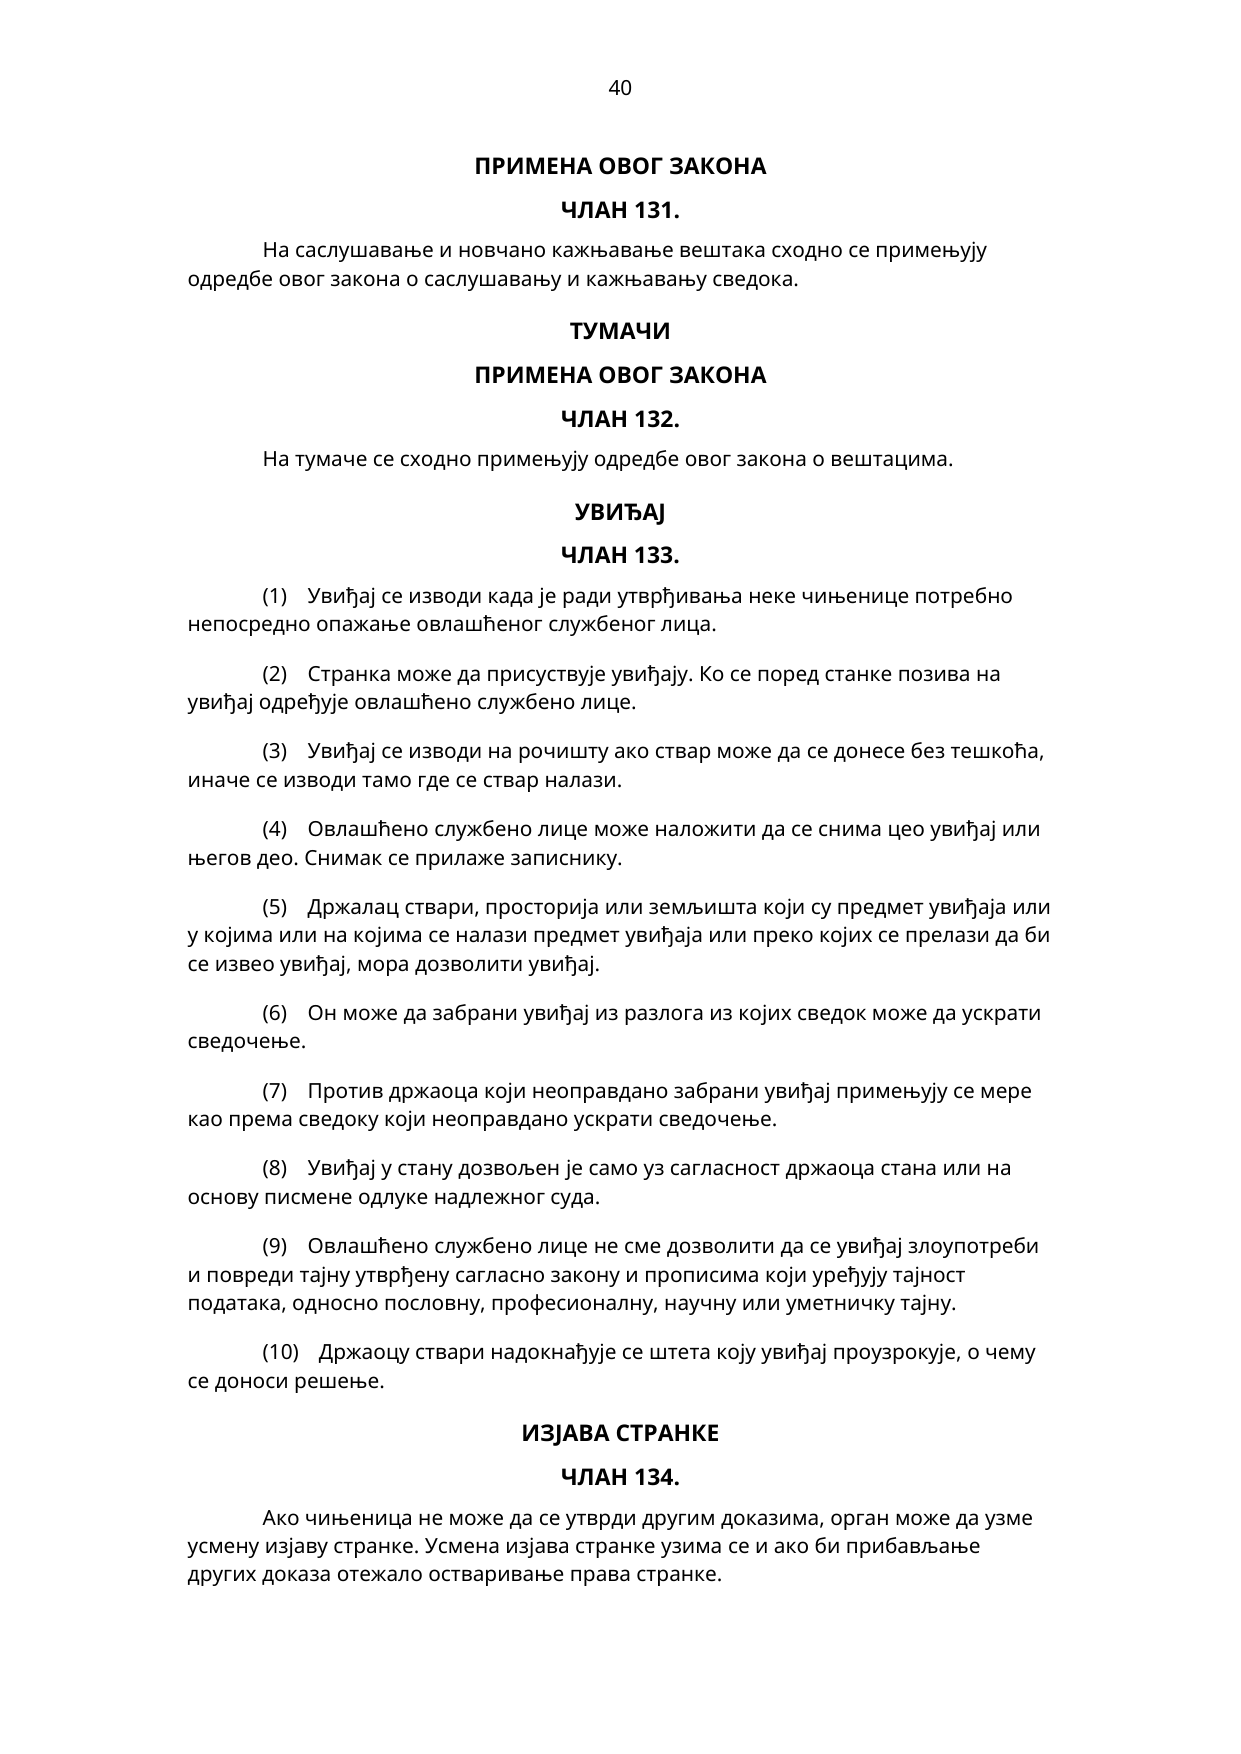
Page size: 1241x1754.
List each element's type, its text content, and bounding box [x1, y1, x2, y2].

text Члан 131. [262, 194, 978, 225]
text На тумаче се сходно примењују одредбе овог закона о вештацима. [187, 444, 1053, 473]
text На саслушавање и новчано кажњавање вештака сходно се примењују одредбе овог закона о саслушавању и кажњавању сведока. [187, 235, 1053, 292]
text Изјава странке [262, 1417, 978, 1448]
text Увиђај [262, 496, 978, 527]
text (3) Увиђај се изводи на рочишту ако ствар може да се донесе без тешкоћа, иначе се изводи тамо где се ствар налази. [187, 737, 1053, 793]
text Члан 134. [262, 1461, 978, 1492]
text (2) Странка може да присуствује увиђају. Ко се поред станке позива на увиђај одређује овлашћено службено лице. [187, 659, 1053, 716]
text Члан 133. [262, 539, 978, 571]
text (9) Овлашћено службено лице не сме дозволити да се увиђај злоупотреби и повреди тајну утврђену сагласно закону и прописима који уређују тајност података, односно пословну, професионалну, научну или уметничку тајну. [187, 1231, 1053, 1317]
text (4) Овлашћено службено лице може наложити да се снима цео увиђај или његов део. Снимак се прилаже записнику. [187, 814, 1053, 871]
text Ако чињеница не може да се утврди другим доказима, орган може да узме усмену изјаву странке. Усмена изјава странке узима се и ако би прибављање других доказа отежало остваривање права странке. [187, 1503, 1053, 1588]
text Примена овог закона [262, 150, 978, 181]
text (8) Увиђај у стану дозвољен je само уз сагласност држаоца стана или на основу писмене одлуке надлежног суда. [187, 1153, 1053, 1210]
text (7) Против држаоца који неоправдано забрани увиђај примењују се мере као према сведоку који неоправдано ускрати сведочење. [187, 1076, 1053, 1133]
text Тумачи [262, 315, 978, 346]
text (1) Увиђај се изводи када је ради утврђивања неке чињенице потребно непосредно опажање овлашћеног службеног лица. [187, 581, 1053, 638]
text (10) Држаоцу ствари надокнађује се штета коју увиђај проузрокује, о чему се доноси решење. [187, 1337, 1053, 1394]
text (6) Он може да забрани увиђај из разлога из којих сведок може да ускрати сведочење. [187, 998, 1053, 1055]
text Члан 132. [262, 403, 978, 434]
text (5) Држалац ствари, просторија или земљишта који су предмет увиђаја или у којима или на којима се налази предмет увиђаја или преко којих се прелази да би се извео увиђај, мора дозволити увиђај. [187, 892, 1053, 977]
text Примена овог закона [262, 359, 978, 390]
